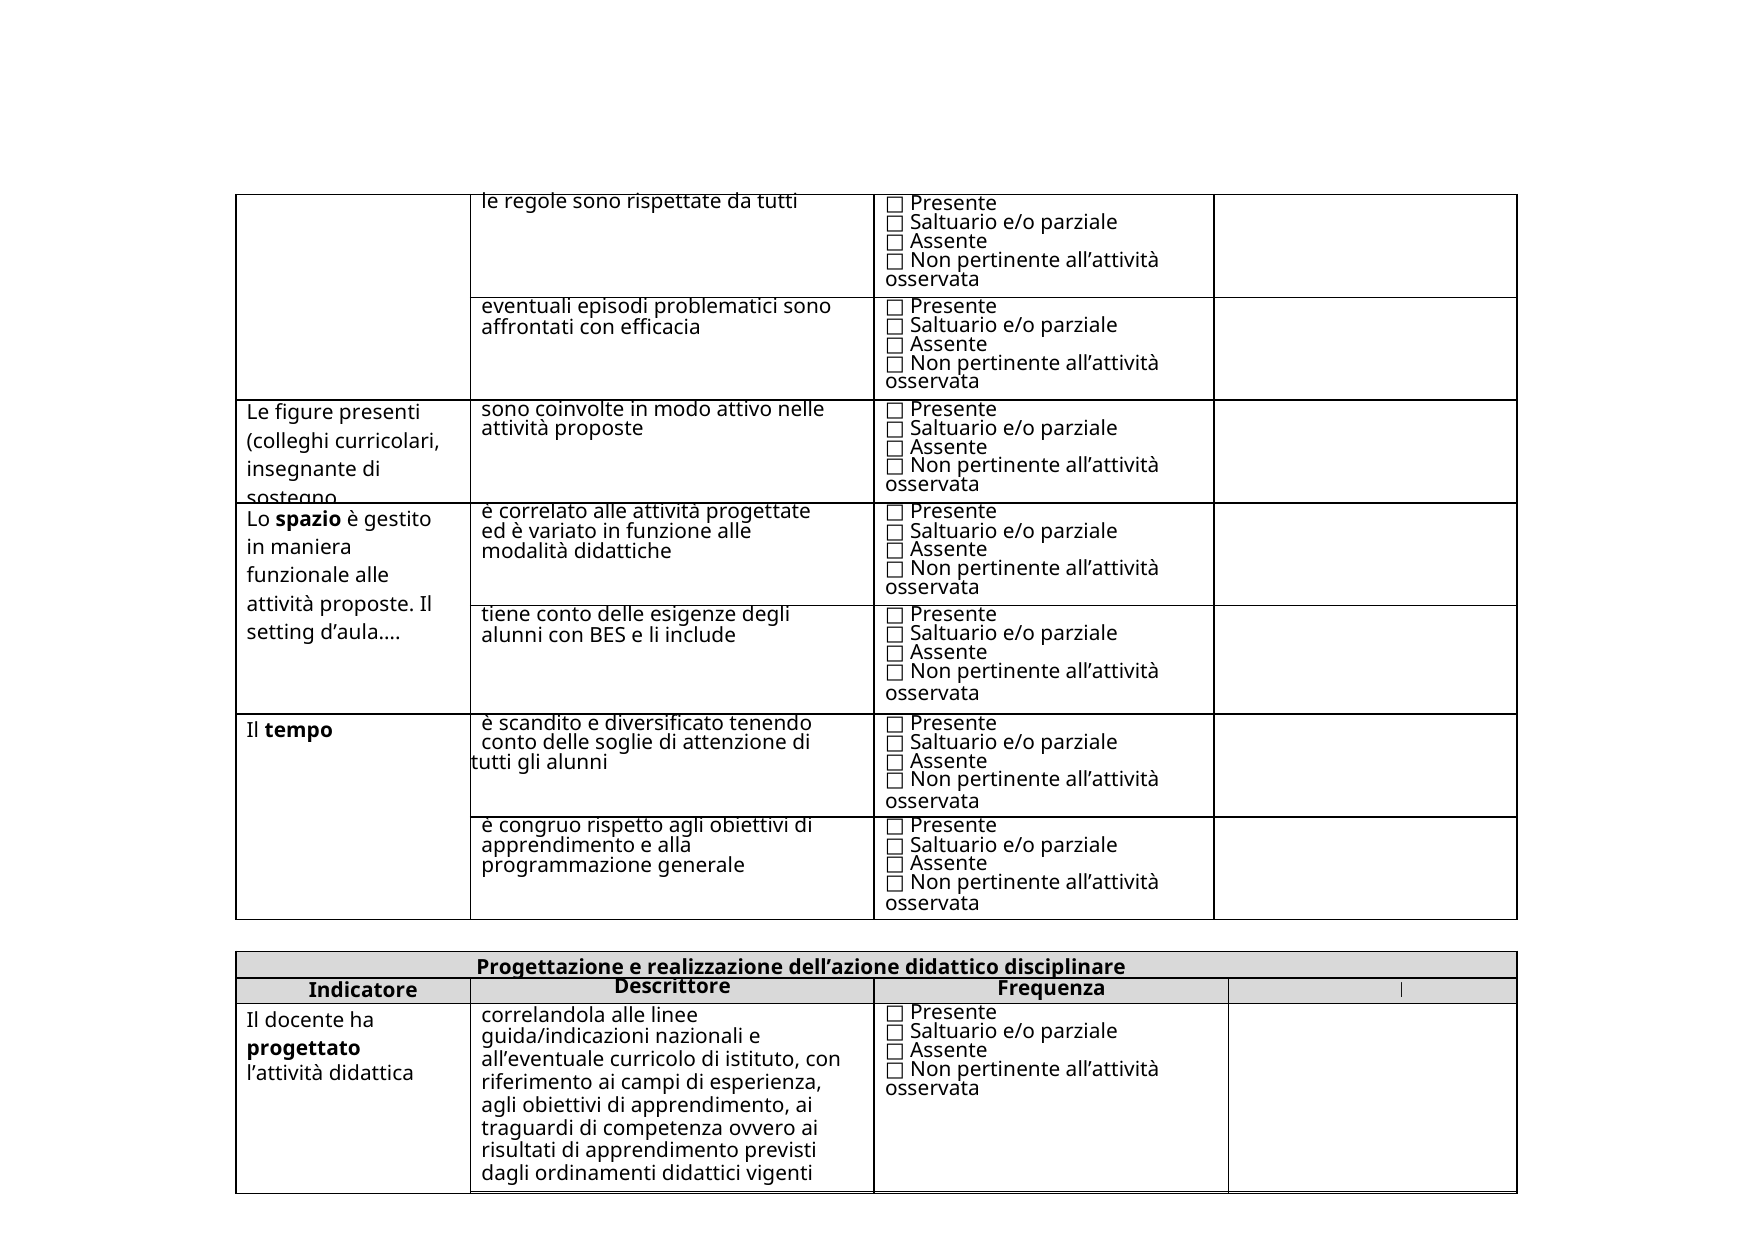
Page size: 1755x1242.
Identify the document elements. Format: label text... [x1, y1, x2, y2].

table_cell è correlato alle attività progettate ed è variato in funzione alle modalità didattiche [471, 504, 873, 605]
table_cell [1215, 606, 1516, 713]
table_cell [1215, 401, 1516, 502]
table_cell Le figure presenti (colleghi curricolari, insegnante di sostegno, educatore, assistenti) [237, 401, 470, 502]
table_cell □ Presente □ Saltuario e/o parziale □ Assente □ Non pertinente all’attività osservata [875, 606, 1213, 713]
table_header le regole sono rispettate da tutti [471, 195, 873, 296]
table_cell □ Presente □ Saltuario e/o parziale □ Assente □ Non pertinente all’attività osservata [875, 298, 1213, 399]
table_cell Il docente ha progettato l’attività didattica [237, 1004, 470, 1193]
table_cell [1229, 1004, 1516, 1191]
table_cell Lo spazio è gestito in maniera funzionale alle attività proposte. Il setting d’aula…. [237, 504, 470, 713]
table_cell è scandito e diversificato tenendo conto delle soglie di attenzione di tutti gli alunni [471, 715, 873, 816]
table_cell correlandola alle linee guida/indicazioni nazionali e all’eventuale curricolo di istituto, con riferimento ai campi di esperienza, agli obiettivi di apprendimento, ai traguardi di competenza ovvero ai risultati di apprendimento previsti dagli ordinamenti didattici vigenti [471, 1004, 873, 1191]
table_cell □ Presente □ Saltuario e/o parziale □ Assente □ Non pertinente all’attività osservata [875, 715, 1213, 816]
table_cell □ Presente □ Saltuario e/o parziale □ Assente □ Non pertinente all’attività osservata [875, 401, 1213, 502]
table_cell □ Presente □ Saltuario e/o parziale □ Assente □ Non pertinente all’attività osservata [875, 504, 1213, 605]
table_header [237, 195, 470, 399]
table_cell [1215, 298, 1516, 399]
table_cell □ Presente □ Saltuario e/o parziale □ Assente □ Non pertinente all’attività osservata [875, 1004, 1228, 1191]
table_cell Descrittore [471, 979, 873, 1003]
table_cell Il tempo [237, 715, 470, 919]
table_cell [1215, 504, 1516, 605]
table_cell Note [1229, 979, 1516, 1003]
table_header [1215, 195, 1516, 296]
table_cell [1215, 715, 1516, 816]
table_cell Frequenza [875, 979, 1228, 1003]
table_cell [1215, 818, 1516, 919]
table_cell eventuali episodi problematici sono affrontati con efficacia [471, 298, 873, 399]
table_cell Indicatore [237, 979, 470, 1003]
table_header Progettazione e realizzazione dell’azione didattico disciplinare [237, 952, 1516, 977]
table_cell □ Presente □ Saltuario e/o parziale □ Assente □ Non pertinente all’attività osservata [875, 818, 1213, 919]
table_cell è congruo rispetto agli obiettivi di apprendimento e alla programmazione generale [471, 818, 873, 919]
table_header □ Presente □ Saltuario e/o parziale □ Assente □ Non pertinente all’attività osservata [875, 195, 1213, 296]
table_cell sono coinvolte in modo attivo nelle attività proposte [471, 401, 873, 502]
table_cell tiene conto delle esigenze degli alunni con BES e li include [471, 606, 873, 713]
